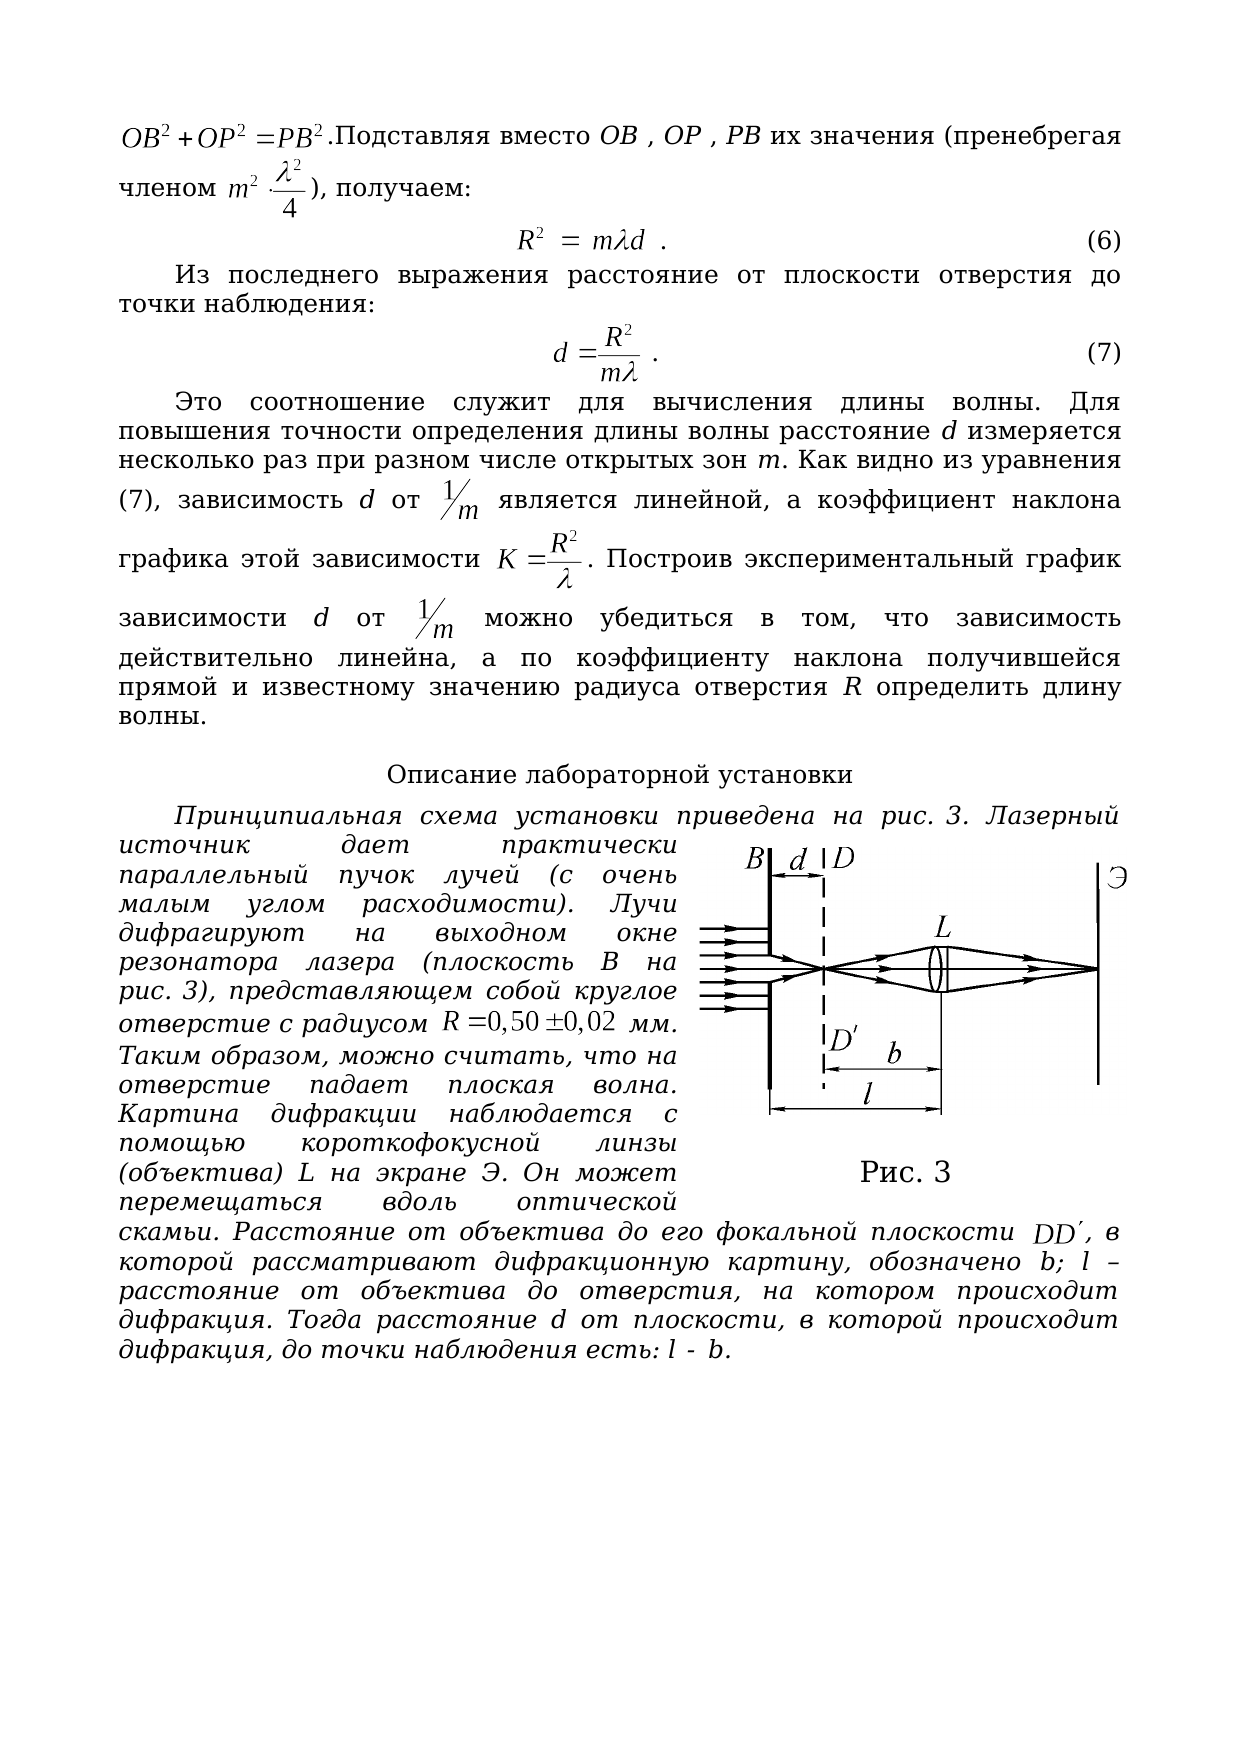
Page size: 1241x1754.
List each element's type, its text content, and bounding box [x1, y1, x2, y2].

text Это соотношение служит для вычисления длины волны. Для повышения точности определения длины волны расстояние d измеряется несколько раз при разном числе открытых зон m. Как видно из уравнения (7), зависимость d от является линейной, а коэффициент наклона графика этой зависимости . Построив экспериментальный график зависимости d от можно убедиться в том, что зависимость действительно линейна, а по коэффициенту наклона получившейся прямой и известному значению радиуса отверстия R определить длину волны. [118, 387, 1122, 731]
text Описание лабораторной установки [118, 760, 1122, 789]
text .Подставляя вместо OB , OP , PB их значения (пренебрегая членом ), получаем: [118, 118, 1122, 222]
text Из последнего выражения расстояние от плоскости отверстия до точки наблюдения: [118, 260, 1122, 318]
text . (7) [118, 318, 1122, 387]
picture [699, 847, 1127, 1115]
text . (6) [118, 222, 1122, 260]
text Рис. 3 [714, 1155, 1097, 1189]
text Принципиальная схема установки приведена на рис. 3. Лазерный источник дает практически параллельный пучок лучей (с очень малым углом расходимости). Лучи дифрагируют на выходном окне резонатора лазера (плоскость B на рис. 3), представляющем собой круглое отверстие с радиусом мм. Таким образом, можно считать, что на отверстие падает плоская волна. Картина дифракции наблюдается с помощью короткофокусной линзы (объектива) L на экране Э. Он может перемещаться вдоль оптической скамьи. Расстояние от объектива до его фокальной плоскости , в которой рассматривают дифракционную картину, обозначено b; l – расстояние от объектива до отверстия, на котором происходит дифракция. Тогда расстояние d от плоскости, в которой происходит дифракция, до точки наблюдения есть: l ‑ b. [118, 801, 1122, 1364]
